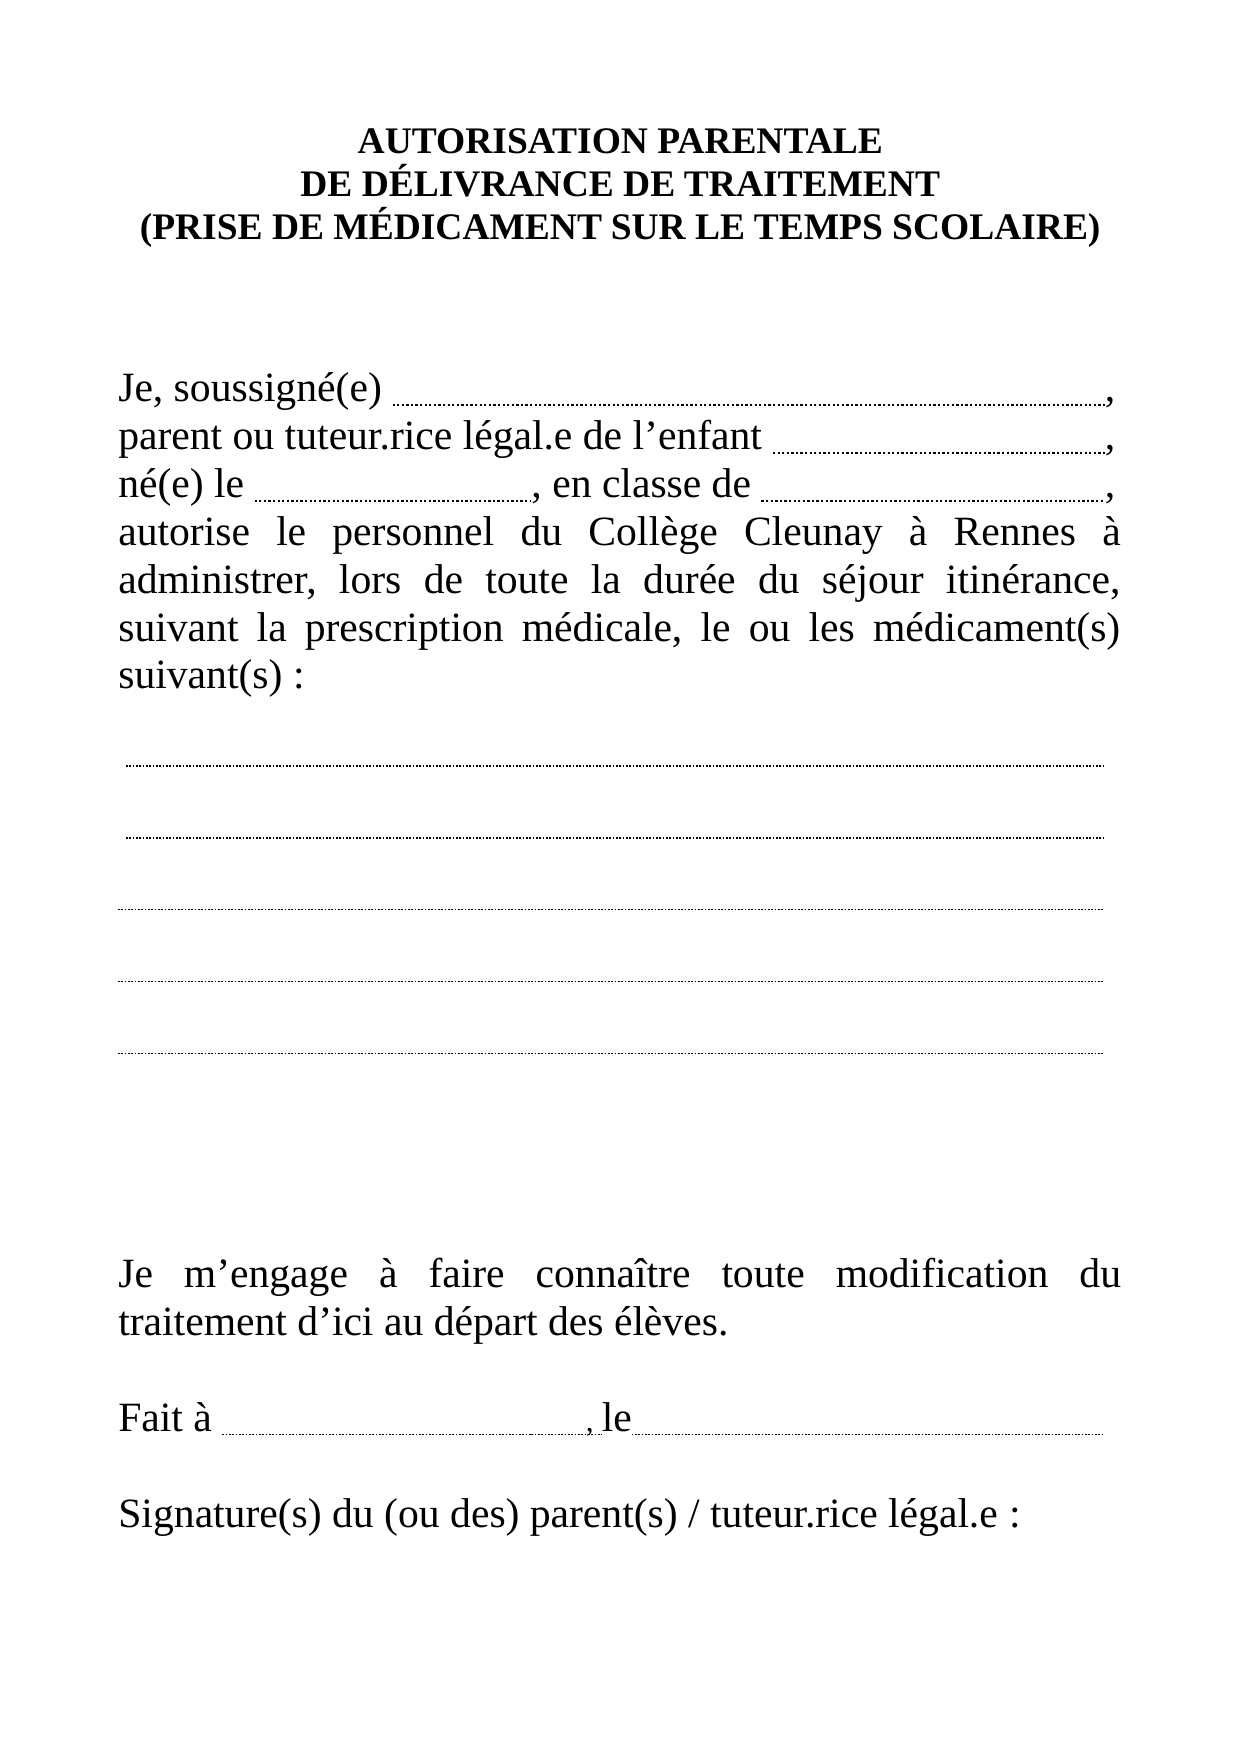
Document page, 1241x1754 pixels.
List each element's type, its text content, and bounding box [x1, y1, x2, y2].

text Je, soussigné(e) , [118, 362, 1122, 410]
text (PRISE DE MÉDICAMENT SUR LE TEMPS SCOLAIRE) [118, 204, 1122, 247]
text né(e) le , en classe de , [118, 458, 1122, 506]
text AUTORISATION PARENTALE [118, 118, 1122, 161]
text Signature(s) du (ou des) parent(s) / tuteur.rice légal.e : [118, 1488, 1122, 1536]
text Je m’engage à faire connaître toute modification du traitement d’ici au départ des élèves. [118, 1249, 1122, 1345]
text Fait à , le [118, 1393, 1122, 1441]
text autorise le personnel du Collège Cleunay à Rennes à administrer, lors de toute la durée du séjour itinérance, suivant la prescription médicale, le ou les médicament(s) suivant(s) : [118, 506, 1122, 698]
text parent ou tuteur.rice légal.e de l’enfant , [118, 410, 1122, 458]
text DE DÉLIVRANCE DE TRAITEMENT [118, 161, 1122, 204]
